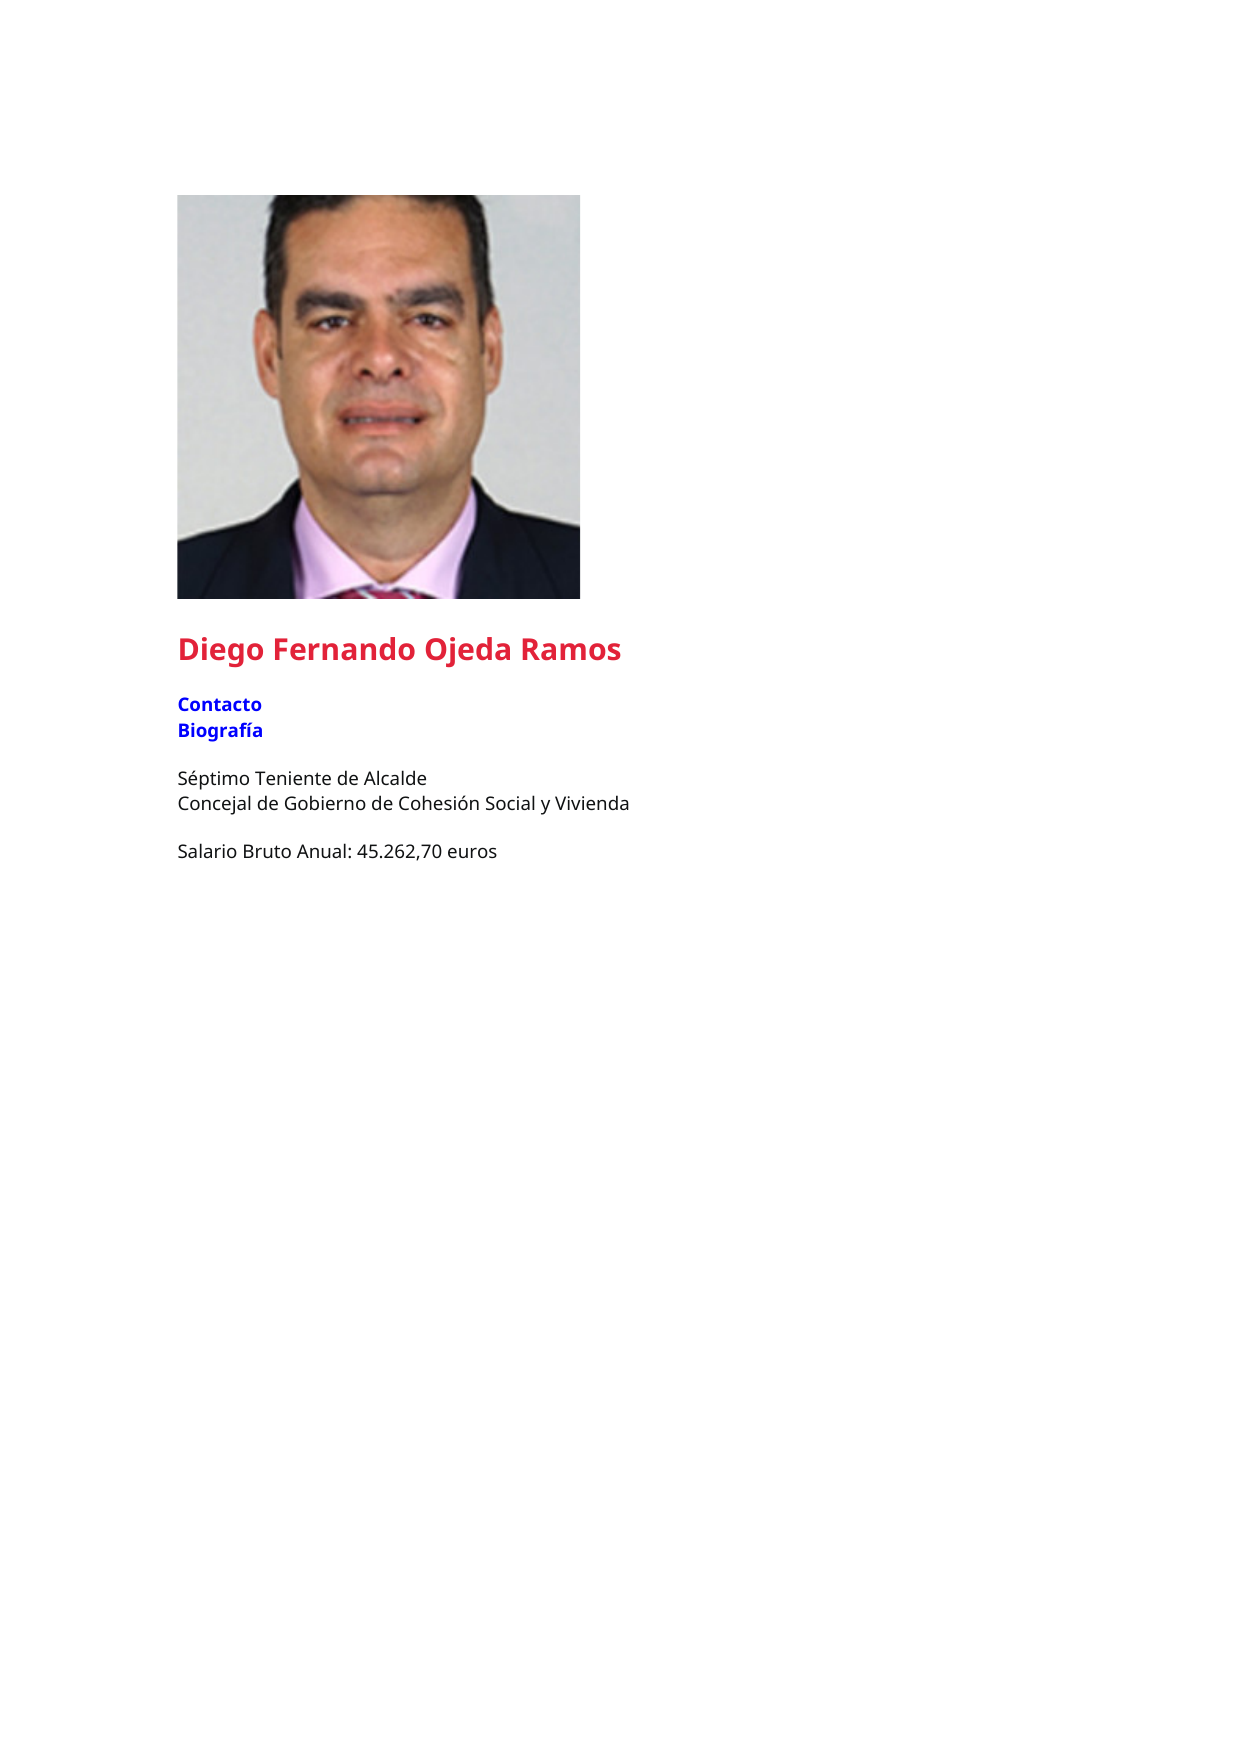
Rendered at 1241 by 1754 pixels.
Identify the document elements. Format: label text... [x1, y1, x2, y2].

text Salario Bruto Anual: 45.262,70 euros [177, 839, 1063, 864]
picture [177, 195, 581, 599]
subtitle Contacto Biografía [177, 692, 1063, 743]
text Séptimo Teniente de Alcalde Concejal de Gobierno de Cohesión Social y Vivienda [177, 765, 1063, 816]
subtitle Diego Fernando Ojeda Ramos [177, 628, 1063, 669]
